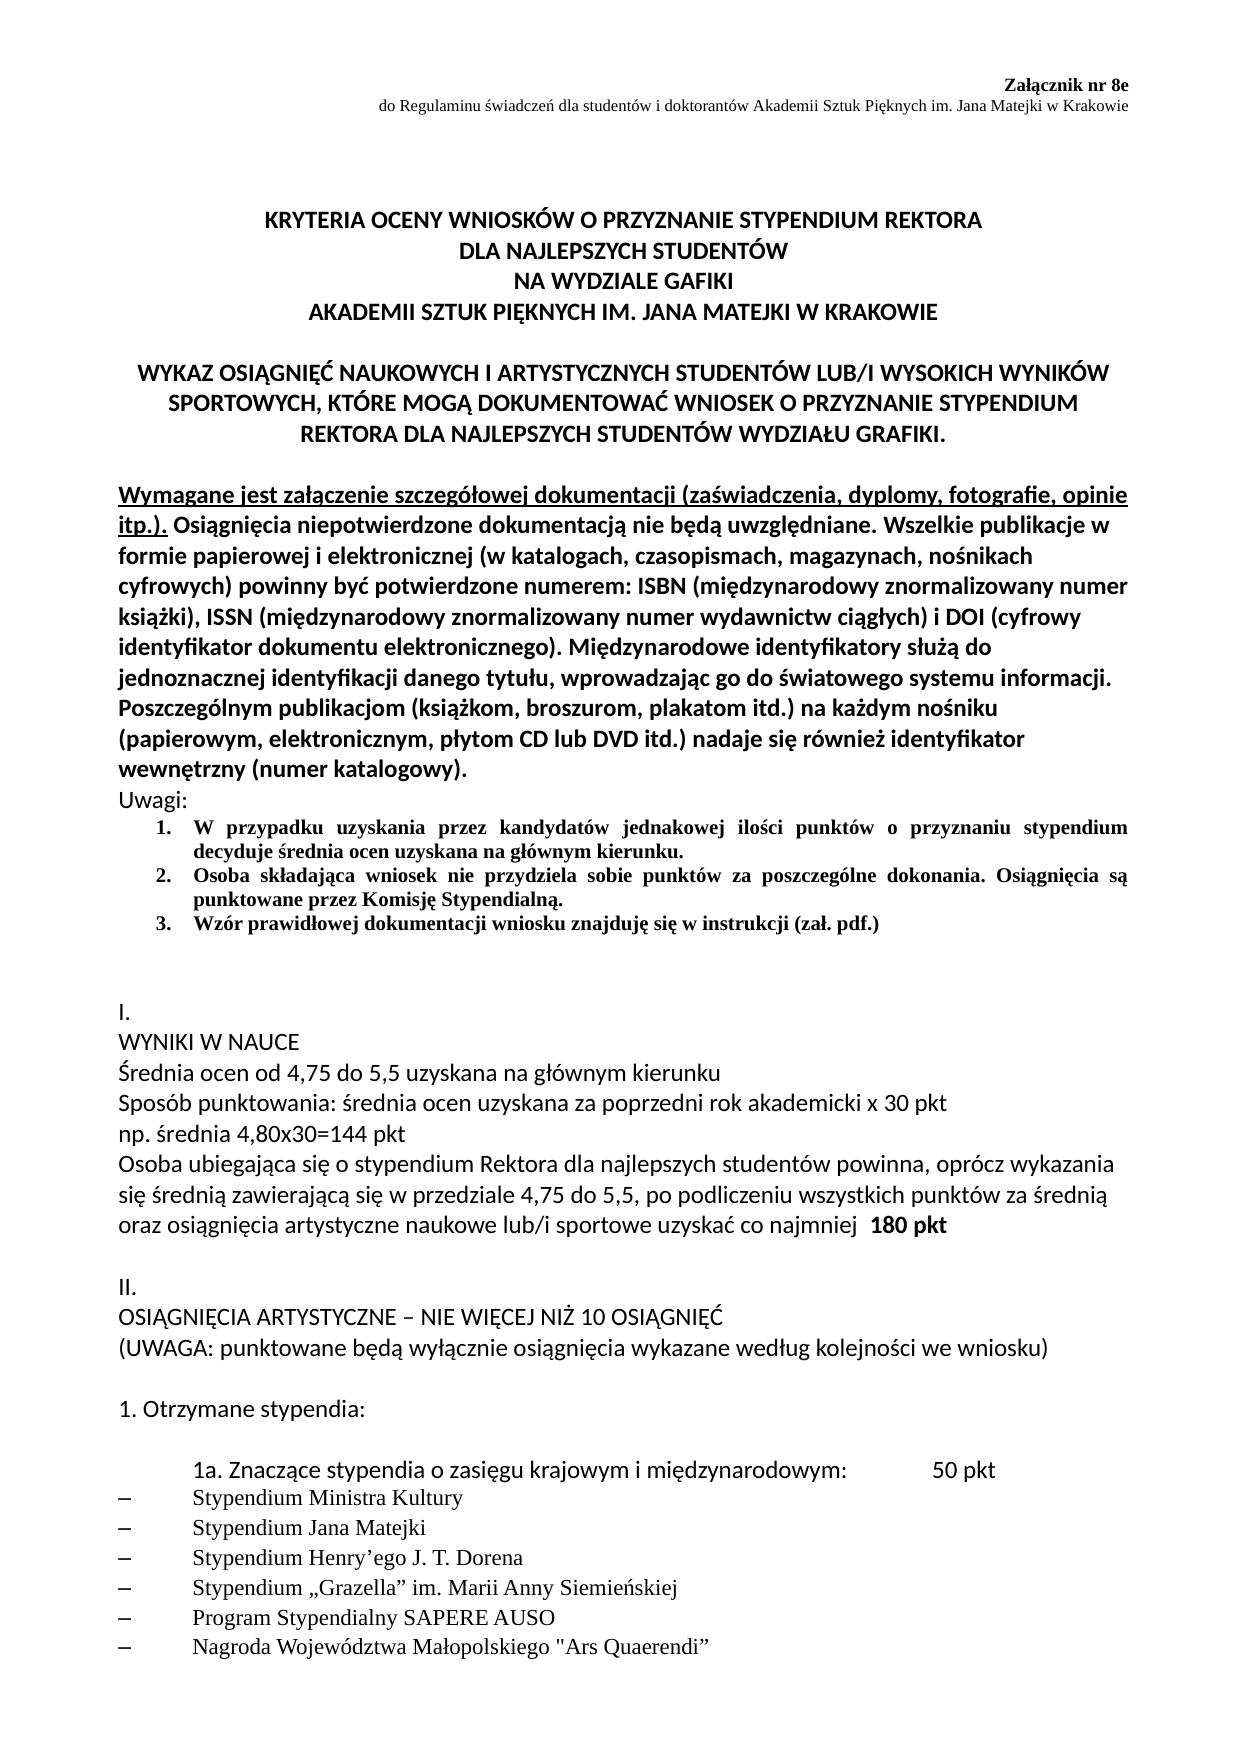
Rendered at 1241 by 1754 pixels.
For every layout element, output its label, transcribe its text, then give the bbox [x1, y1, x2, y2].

list W przypadku uzyskania przez kandydatów jednakowej ilości punktów o przyznaniu stypendium decyduje średnia ocen uzyskana na głównym kierunku. [156, 815, 1129, 863]
text OSIĄGNIĘCIA ARTYSTYCZNE – NIE WIĘCEJ NIŻ 10 OSIĄGNIĘĆ [118, 1301, 1129, 1332]
text 1. Otrzymane stypendia: [118, 1393, 1129, 1423]
text Uwagi: [118, 784, 1129, 815]
list Osoba składająca wniosek nie przydziela sobie punktów za poszczególne dokonania. Osiągnięcia są punktowane przez Komisję Stypendialną. [156, 863, 1129, 911]
list Stypendium Henry’ego J. T. Dorena [118, 1544, 1129, 1570]
text I. [118, 996, 1129, 1027]
list Wzór prawidłowej dokumentacji wniosku znajduję się w instrukcji (zał. pdf.) [156, 911, 1129, 935]
list Stypendium Ministra Kultury [118, 1484, 1129, 1511]
text Wymagane jest załączenie szczegółowej dokumentacji (zaświadczenia, dyplomy, fotografie, opinie itp.). Osiągnięcia niepotwierdzone dokumentacją nie będą uwzględniane. Wszelkie publikacje w formie papierowej i elektronicznej (w katalogach, czasopismach, magazynach, nośnikach cyfrowych) powinny być potwierdzone numerem: ISBN (międzynarodowy znormalizowany numer książki), ISSN (międzynarodowy znormalizowany numer wydawnictw ciągłych) i DOI (cyfrowy identyfikator dokumentu elektronicznego). Międzynarodowe identyfikatory służą do jednoznacznej identyfikacji danego tytułu, wprowadzając go do światowego systemu informacji. Poszczególnym publikacjom (książkom, broszurom, plakatom itd.) na każdym nośniku (papierowym, elektronicznym, płytom CD lub DVD itd.) nadaje się również identyfikator wewnętrzny (numer katalogowy). [118, 479, 1129, 784]
text DLA NAJLEPSZYCH STUDENTÓW [118, 235, 1129, 265]
list Stypendium „Grazella” im. Marii Anny Siemieńskiej [118, 1574, 1129, 1600]
text NA WYDZIALE GAFIKI [118, 265, 1129, 296]
list Program Stypendialny SAPERE AUSO [118, 1603, 1129, 1630]
text AKADEMII SZTUK PIĘKNYCH IM. JANA MATEJKI W KRAKOWIE [118, 296, 1129, 326]
text (UWAGA: punktowane będą wyłącznie osiągnięcia wykazane według kolejności we wniosku) [118, 1332, 1129, 1362]
list Stypendium Jana Matejki [118, 1514, 1129, 1541]
list Nagroda Województwa Małopolskiego "Ars Quaerendi” [118, 1633, 1129, 1660]
text np. średnia 4,80x30=144 pkt [118, 1118, 1129, 1149]
text Średnia ocen od 4,75 do 5,5 uzyskana na głównym kierunku [118, 1057, 1129, 1088]
text WYNIKI W NAUCE [118, 1027, 1129, 1057]
text Sposób punktowania: średnia ocen uzyskana za poprzedni rok akademicki x 30 pkt [118, 1088, 1129, 1118]
text KRYTERIA OCENY WNIOSKÓW O PRZYZNANIE STYPENDIUM REKTORA [118, 204, 1129, 235]
text WYKAZ OSIĄGNIĘĆ NAUKOWYCH I ARTYSTYCZNYCH STUDENTÓW LUB/I WYSOKICH WYNIKÓW SPORTOWYCH, KTÓRE MOGĄ DOKUMENTOWAĆ WNIOSEK O PRZYZNANIE STYPENDIUM REKTORA DLA NAJLEPSZYCH STUDENTÓW WYDZIAŁU GRAFIKI. [118, 357, 1129, 448]
text 1a. Znaczące stypendia o zasięgu krajowym i międzynarodowym: 50 pkt [118, 1454, 1129, 1484]
text Osoba ubiegająca się o stypendium Rektora dla najlepszych studentów powinna, oprócz wykazania się średnią zawierającą się w przedziale 4,75 do 5,5, po podliczeniu wszystkich punktów za średnią oraz osiągnięcia artystyczne naukowe lub/i sportowe uzyskać co najmniej 180 pkt [118, 1149, 1129, 1240]
text II. [118, 1271, 1129, 1301]
